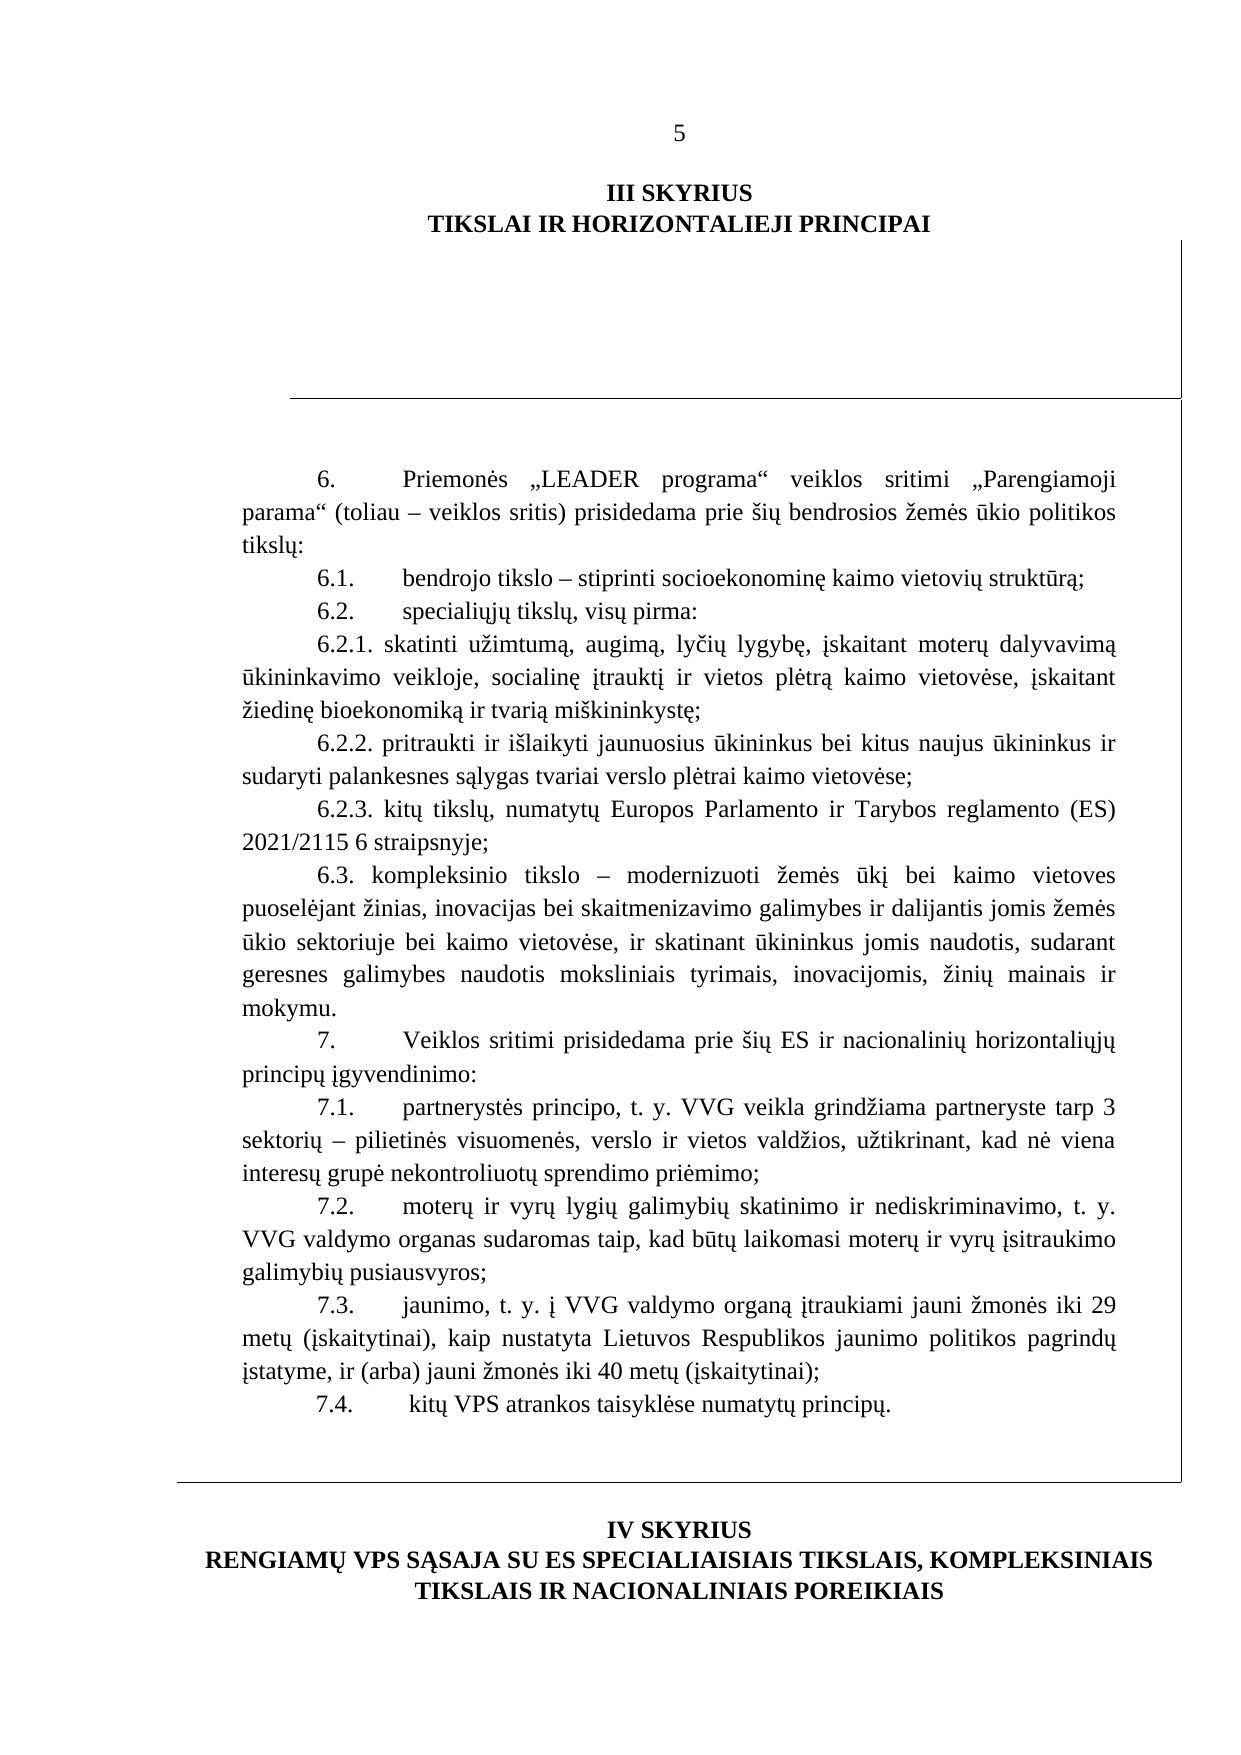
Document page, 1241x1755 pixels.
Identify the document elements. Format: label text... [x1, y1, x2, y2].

text RENGIAMŲ VPS SĄSAJA SU ES SPECIALIAISIAIS TIKSLAIS, KOMPLEKSINIAIS TIKSLAIS IR NACIONALINIAIS POREIKIAIS [177, 1546, 1181, 1605]
text 6.1. bendrojo tikslo – stiprinti socioekonominę kaimo vietovių struktūrą; [177, 499, 1181, 532]
text 7.1. partnerystės principo, t. y. VVG veikla grindžiama partneryste tarp 3 sektorių – pilietinės visuomenės, verslo ir vietos valdžios, užtikrinant, kad nė viena interesų grupė nekontroliuotų sprendimo priėmimo; [177, 1027, 1181, 1126]
text 6.2.1. skatinti užimtumą, augimą, lyčių lygybę, įskaitant moterų dalyvavimą ūkininkavimo veikloje, socialinę įtrauktį ir vietos plėtrą kaimo vietovėse, įskaitant žiedinę bioekonomiką ir tvarią miškininkystę; [177, 565, 1181, 664]
text 7. Veiklos sritimi prisidedama prie šių ES ir nacionalinių horizontaliųjų principų įgyvendinimo: [177, 961, 1181, 1027]
text 7.3. jaunimo, t. y. į VVG valdymo organą įtraukiami jauni žmonės iki 29 metų (įskaitytinai), kaip nustatyta Lietuvos Respublikos jaunimo politikos pagrindų įstatyme, ir (arba) jauni žmonės iki 40 metų (įskaitytinai); [177, 1225, 1181, 1324]
text 6.2.3. kitų tikslų, numatytų Europos Parlamento ir Tarybos reglamento (ES) 2021/2115 6 straipsnyje; [177, 730, 1181, 796]
text 6. Priemonės „LEADER programa“ veiklos sritimi „Parengiamoji parama“ (toliau – veiklos sritis) prisidedama prie šių bendrosios žemės ūkio politikos tikslų: [177, 400, 1181, 499]
text 6.3. kompleksinio tikslo – modernizuoti žemės ūkį bei kaimo vietoves puoselėjant žinias, inovacijas bei skaitmenizavimo galimybes ir dalijantis jomis žemės ūkio sektoriuje bei kaimo vietovėse, ir skatinant ūkininkus jomis naudotis, sudarant geresnes galimybes naudotis moksliniais tyrimais, inovacijomis, žinių mainais ir mokymu. [177, 796, 1181, 961]
text TIKSLAI IR HORIZONTALIEJI PRINCIPAI [177, 209, 1181, 238]
text IV SKYRIUS [177, 1515, 1181, 1544]
text 6.2. specialiųjų tikslų, visų pirma: [177, 532, 1181, 565]
text 7.4. kitų VPS atrankos taisyklėse numatytų principų. [177, 1324, 1181, 1482]
text 6.2.2. pritraukti ir išlaikyti jaunuosius ūkininkus bei kitus naujus ūkininkus ir sudaryti palankesnes sąlygas tvariai verslo plėtrai kaimo vietovėse; [177, 664, 1181, 730]
text 7.2. moterų ir vyrų lygių galimybių skatinimo ir nediskriminavimo, t. y. VVG valdymo organas sudaromas taip, kad būtų laikomasi moterų ir vyrų įsitraukimo galimybių pusiausvyros; [177, 1126, 1181, 1225]
text III SKYRIUS [177, 178, 1181, 207]
